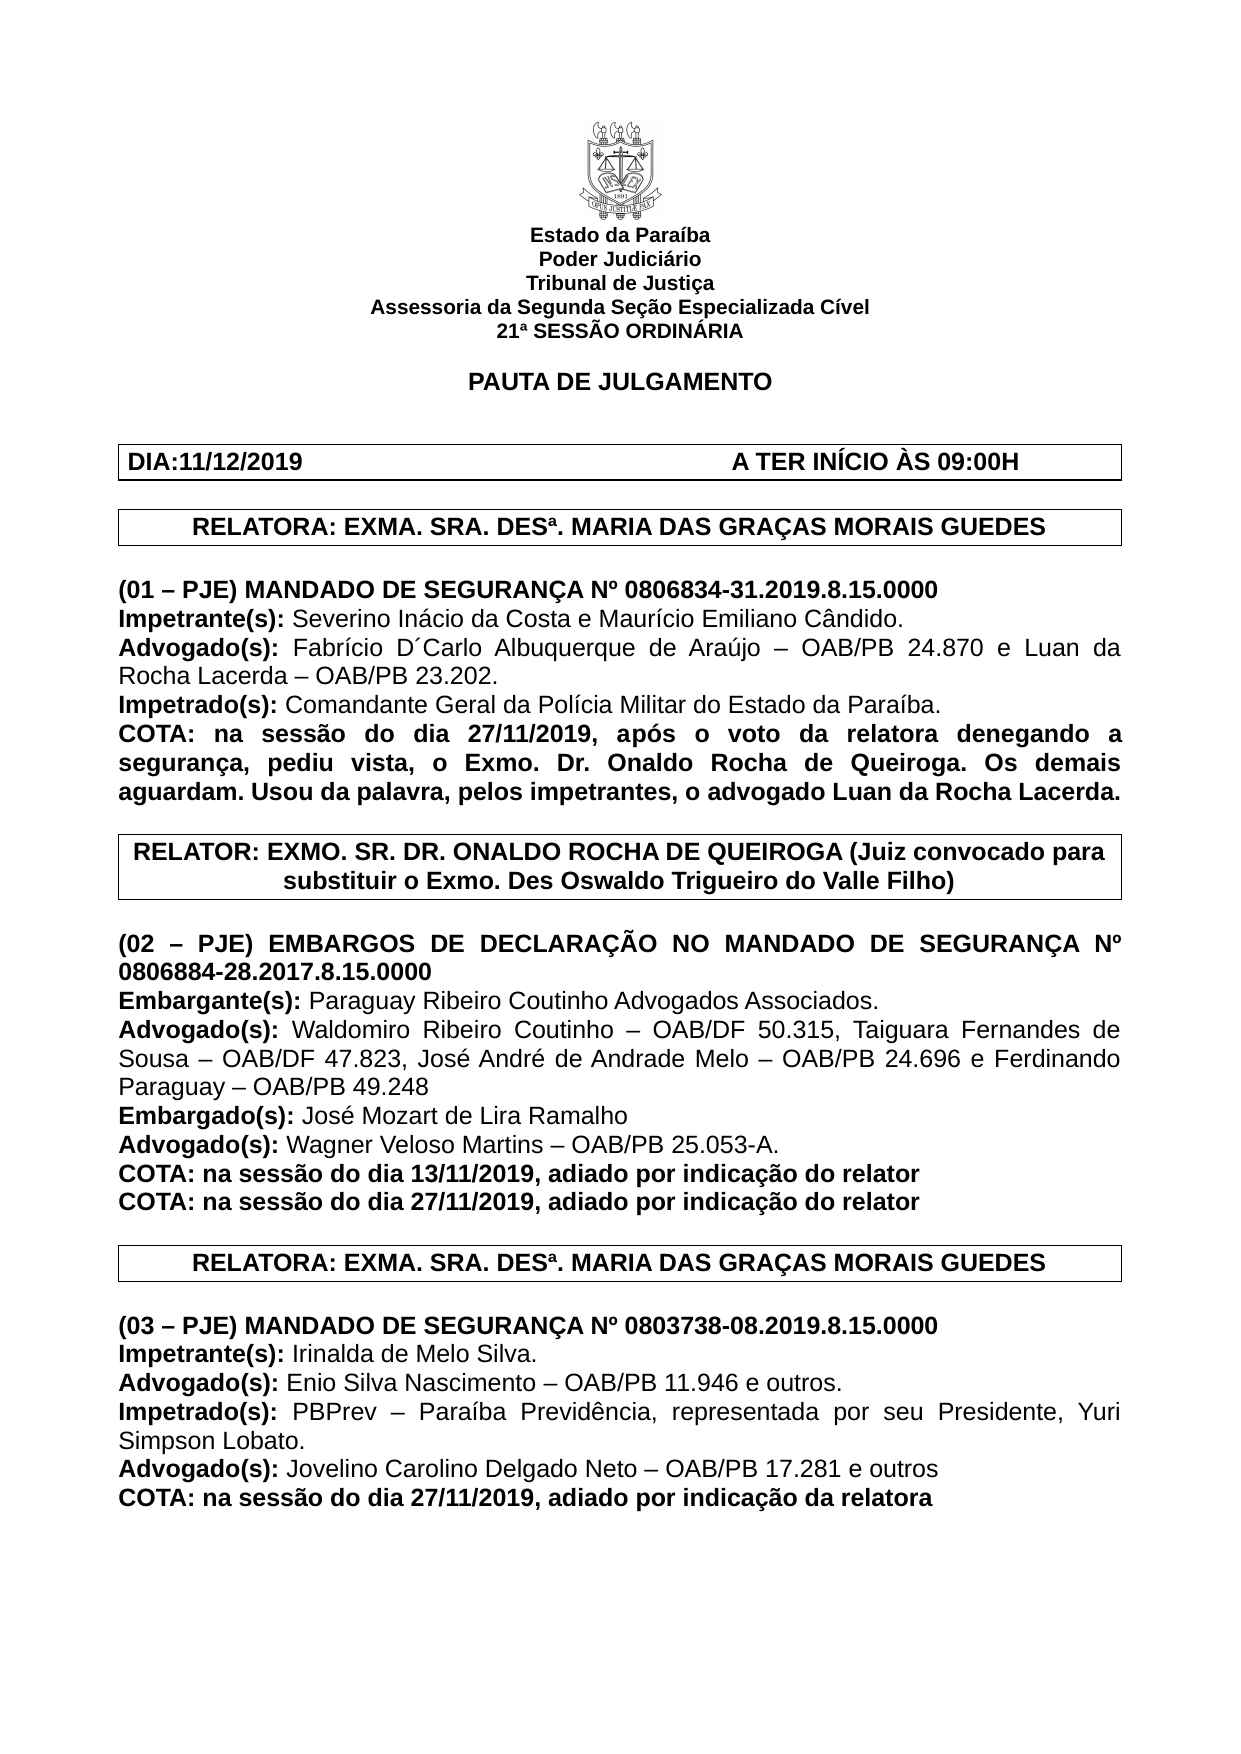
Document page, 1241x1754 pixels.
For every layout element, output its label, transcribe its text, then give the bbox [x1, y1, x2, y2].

text Assessoria da Segunda Seção Especializada Cível [118, 295, 1122, 319]
text Impetrante(s): Severino Inácio da Costa e Maurício Emiliano Cândido. [118, 604, 1122, 633]
text Impetrado(s): Comandante Geral da Polícia Militar do Estado da Paraíba. [118, 690, 1122, 719]
text DIA:11/12/2019 A TER INÍCIO ÀS 09:00H [119, 445, 1121, 479]
text (02 – PJE) EMBARGOS DE DECLARAÇÃO NO MANDADO DE SEGURANÇA Nº 0806884-28.2017.8.15.0000 [118, 929, 1122, 986]
text Advogado(s): Fabrício D´Carlo Albuquerque de Araújo – OAB/PB 24.870 e Luan da Rocha Lacerda – OAB/PB 23.202. [118, 633, 1122, 690]
text COTA: na sessão do dia 13/11/2019, adiado por indicação do relator [118, 1159, 1122, 1187]
text Impetrante(s): Irinalda de Melo Silva. [118, 1339, 1122, 1368]
text COTA: na sessão do dia 27/11/2019, adiado por indicação da relatora [118, 1483, 1122, 1512]
text Poder Judiciário [118, 247, 1122, 271]
text Advogado(s): Waldomiro Ribeiro Coutinho – OAB/DF 50.315, Taiguara Fernandes de Sousa – OAB/DF 47.823, José André de Andrade Melo – OAB/PB 24.696 e Ferdinando Paraguay – OAB/PB 49.248 [118, 1015, 1122, 1101]
text 21ª SESSÃO ORDINÁRIA [118, 319, 1122, 343]
text Estado da Paraíba [118, 223, 1122, 247]
text COTA: na sessão do dia 27/11/2019, adiado por indicação do relator [118, 1187, 1122, 1216]
text Impetrado(s): PBPrev – Paraíba Previdência, representada por seu Presidente, Yuri Simpson Lobato. [118, 1397, 1122, 1454]
text COTA: na sessão do dia 27/11/2019, após o voto da relatora denegando a segurança, pediu vista, o Exmo. Dr. Onaldo Rocha de Queiroga. Os demais aguardam. Usou da palavra, pelos impetrantes, o advogado Luan da Rocha Lacerda. [118, 719, 1122, 805]
text Advogado(s): Enio Silva Nascimento – OAB/PB 11.946 e outros. [118, 1368, 1122, 1397]
text (01 – PJE) MANDADO DE SEGURANÇA Nº 0806834-31.2019.8.15.0000 [118, 575, 1122, 604]
text (03 – PJE) MANDADO DE SEGURANÇA Nº 0803738-08.2019.8.15.0000 [118, 1311, 1122, 1339]
text RELATORA: EXMA. SRA. DESª. MARIA DAS GRAÇAS MORAIS GUEDES [119, 510, 1121, 545]
picture [576, 119, 664, 222]
text RELATORA: EXMA. SRA. DESª. MARIA DAS GRAÇAS MORAIS GUEDES [119, 1246, 1121, 1281]
text Embargado(s): José Mozart de Lira Ramalho [118, 1101, 1122, 1130]
text Advogado(s): Wagner Veloso Martins – OAB/PB 25.053-A. [118, 1130, 1122, 1159]
text RELATOR: EXMO. SR. DR. ONALDO ROCHA DE QUEIROGA (Juiz convocado para substituir o Exmo. Des Oswaldo Trigueiro do Valle Filho) [119, 835, 1121, 899]
text Tribunal de Justiça [118, 271, 1122, 295]
text Embargante(s): Paraguay Ribeiro Coutinho Advogados Associados. [118, 986, 1122, 1015]
text Advogado(s): Jovelino Carolino Delgado Neto – OAB/PB 17.281 e outros [118, 1454, 1122, 1483]
text PAUTA DE JULGAMENTO [118, 367, 1122, 396]
